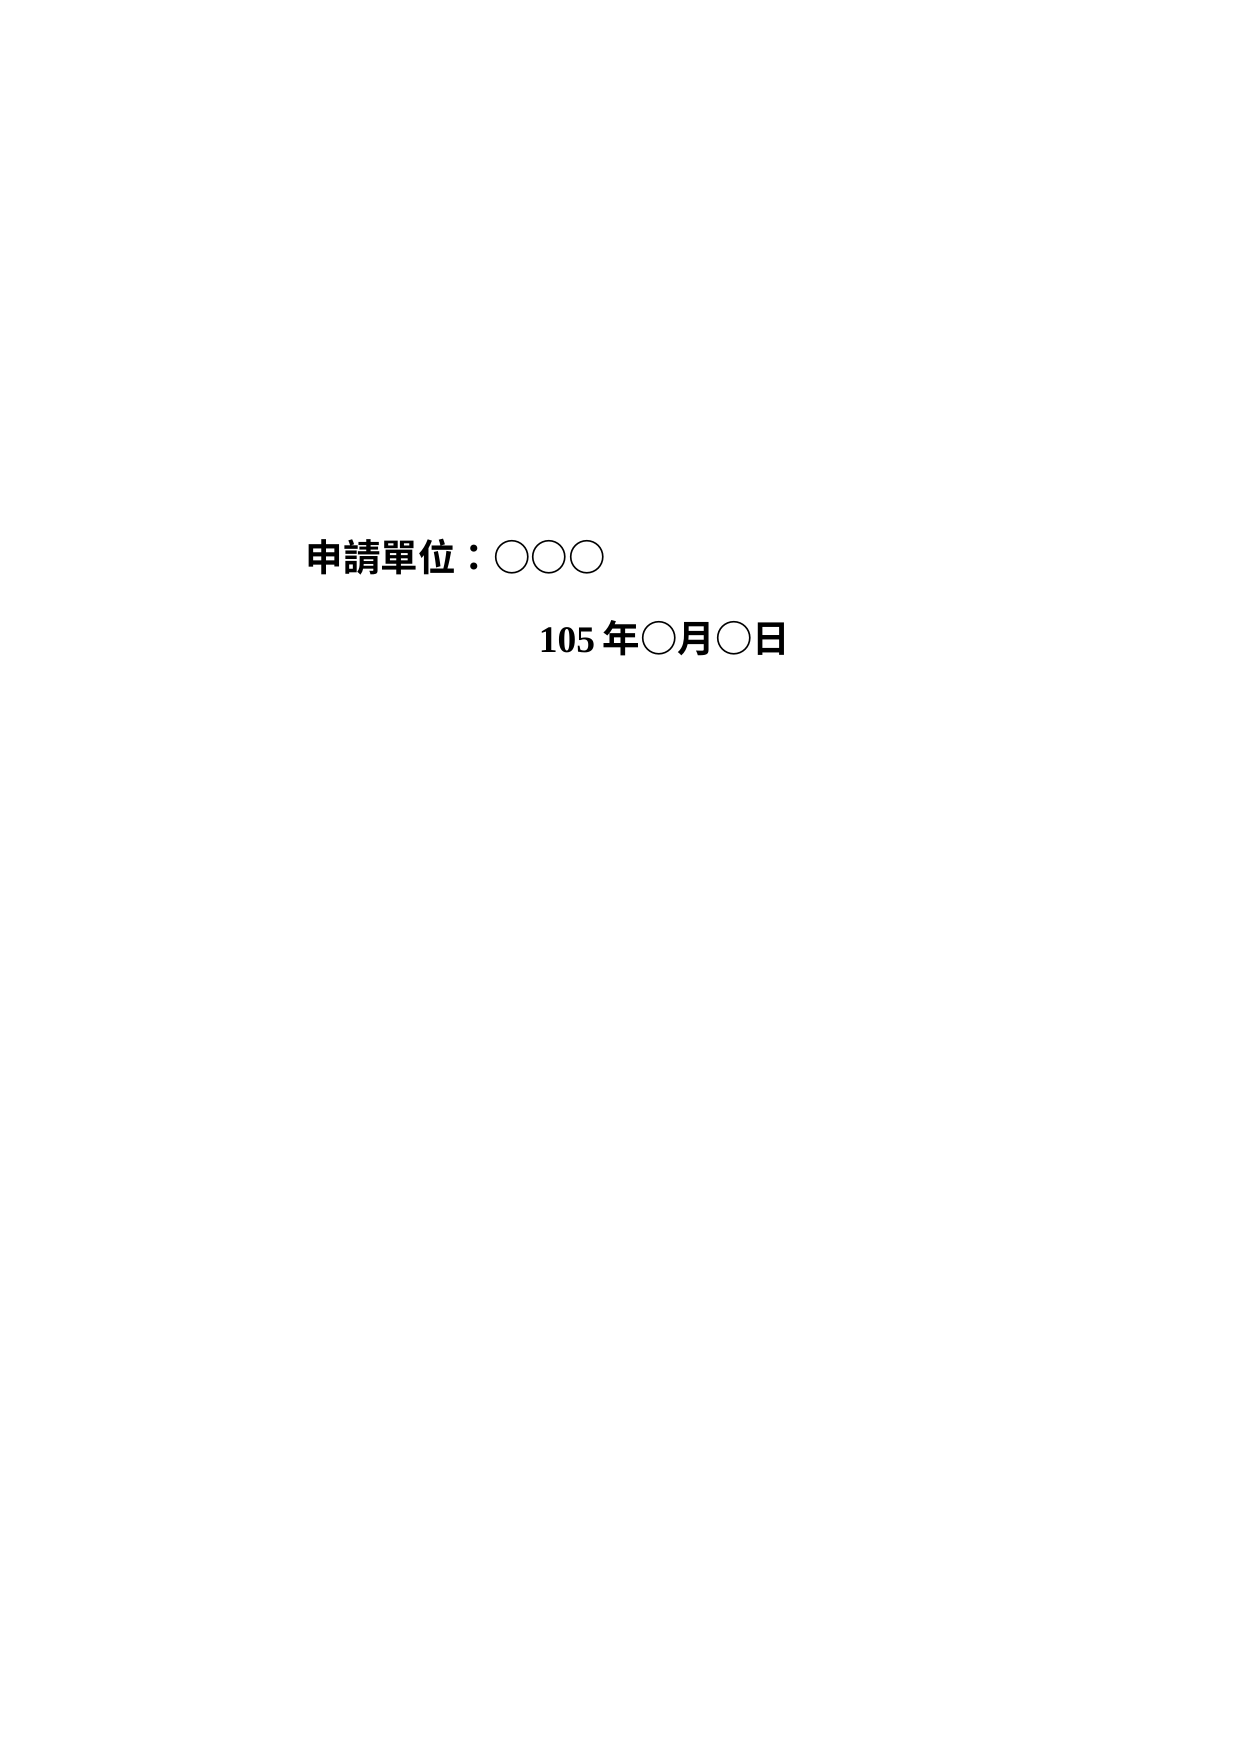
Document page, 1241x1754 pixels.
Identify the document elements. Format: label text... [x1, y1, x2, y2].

text 105年○月○日 [118, 609, 1211, 663]
text 申請單位：○○○ [118, 527, 1211, 582]
